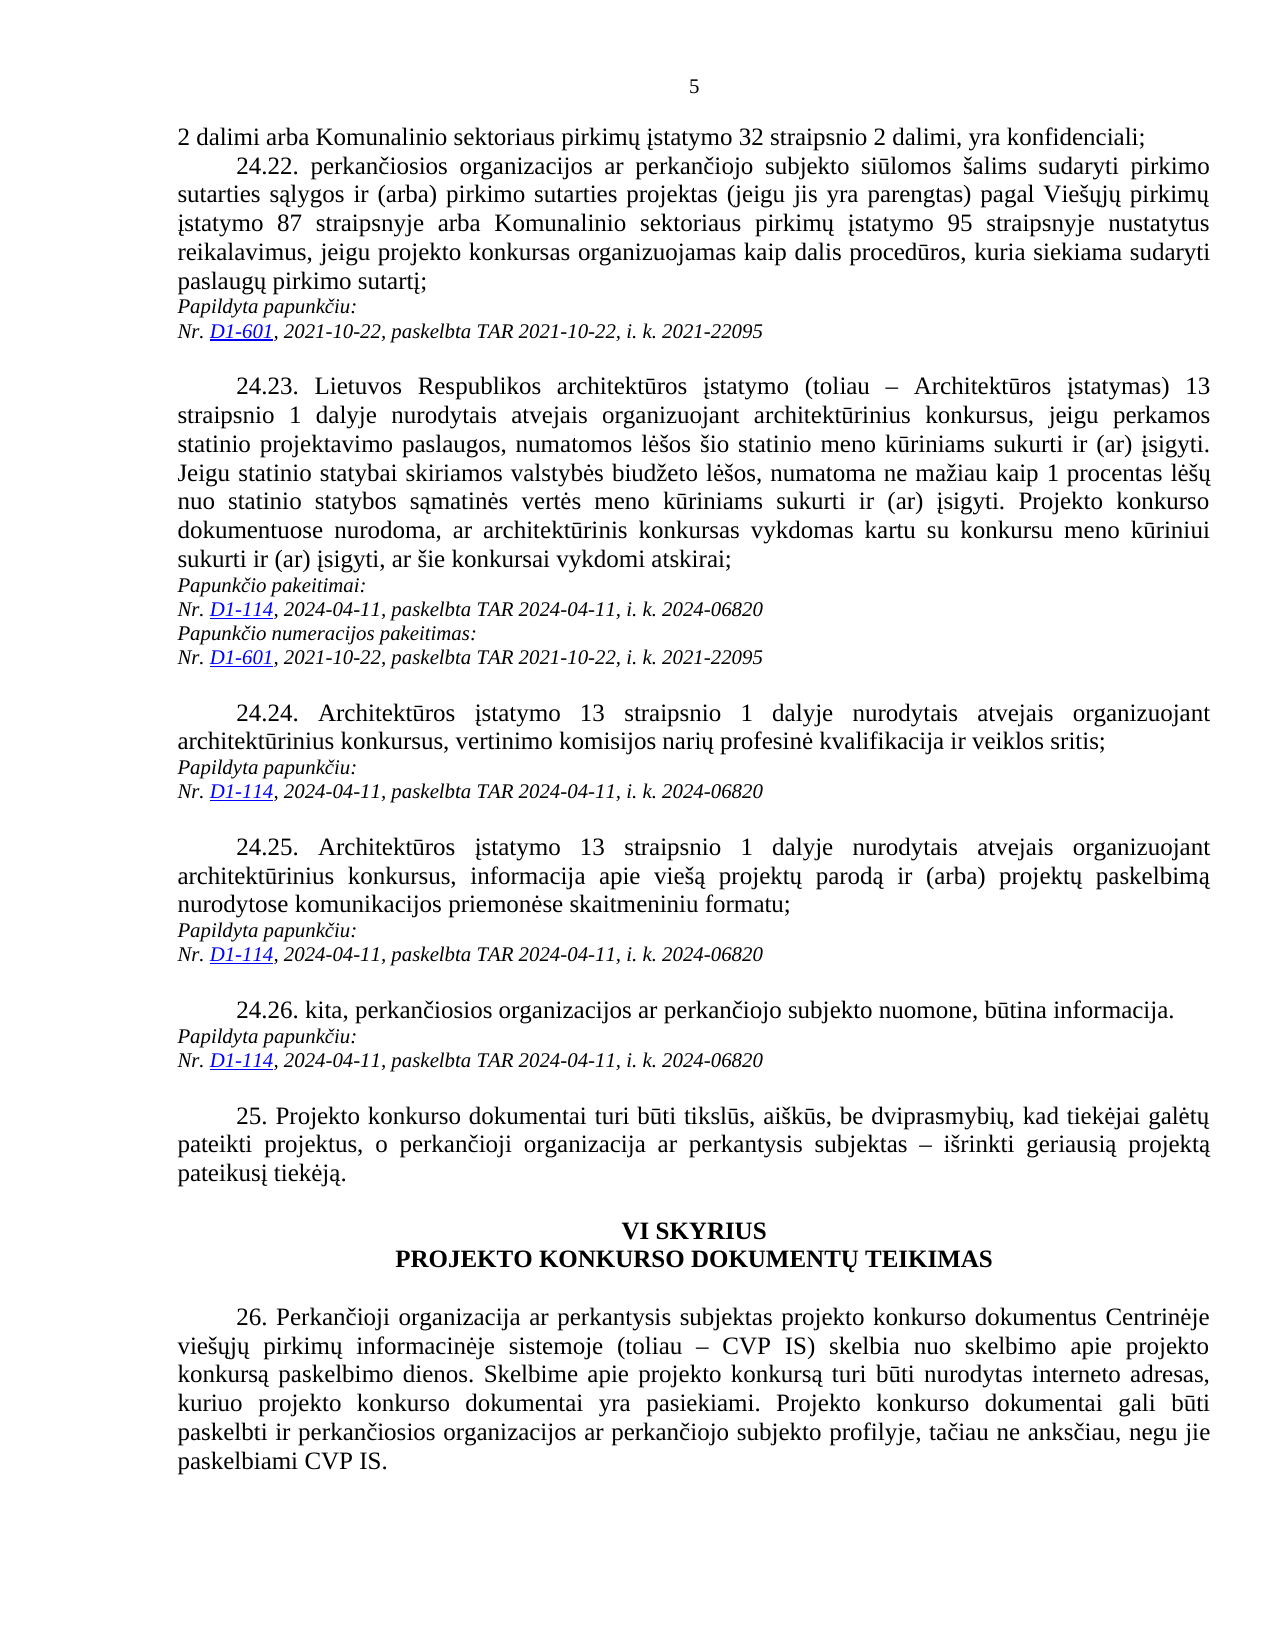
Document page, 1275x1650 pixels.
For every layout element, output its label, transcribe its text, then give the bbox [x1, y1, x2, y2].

text 24.22. perkančiosios organizacijos ar perkančiojo subjekto siūlomos šalims sudaryti pirkimo sutarties sąlygos ir (arba) pirkimo sutarties projektas (jeigu jis yra parengtas) pagal Viešųjų pirkimų įstatymo 87 straipsnyje arba Komunalinio sektoriaus pirkimų įstatymo 95 straipsnyje nustatytus reikalavimus, jeigu projekto konkursas organizuojamas kaip dalis procedūros, kuria siekiama sudaryti paslaugų pirkimo sutartį; [177, 151, 1211, 294]
text Nr. D1-114, 2024-04-11, paskelbta TAR 2024-04-11, i. k. 2024-06820 [177, 1048, 1211, 1072]
text 25. Projekto konkurso dokumentai turi būti tikslūs, aiškūs, be dviprasmybių, kad tiekėjai galėtų pateikti projektus, o perkančioji organizacija ar perkantysis subjektas – išrinkti geriausią projektą pateikusį tiekėją. [177, 1101, 1211, 1187]
text Papildyta papunkčiu: [177, 918, 1211, 942]
text 24.26. kita, perkančiosios organizacijos ar perkančiojo subjekto nuomone, būtina informacija. [177, 995, 1211, 1024]
text Papunkčio numeracijos pakeitimas: [177, 621, 1211, 645]
text Nr. D1-114, 2024-04-11, paskelbta TAR 2024-04-11, i. k. 2024-06820 [177, 942, 1211, 966]
text 24.24. Architektūros įstatymo 13 straipsnio 1 dalyje nurodytais atvejais organizuojant architektūrinius konkursus, vertinimo komisijos narių profesinė kvalifikacija ir veiklos sritis; [177, 698, 1211, 755]
text Nr. D1-114, 2024-04-11, paskelbta TAR 2024-04-11, i. k. 2024-06820 [177, 779, 1211, 803]
text Papildyta papunkčiu: [177, 294, 1211, 318]
text 24.25. Architektūros įstatymo 13 straipsnio 1 dalyje nurodytais atvejais organizuojant architektūrinius konkursus, informacija apie viešą projektų parodą ir (arba) projektų paskelbimą nurodytose komunikacijos priemonėse skaitmeniniu formatu; [177, 832, 1211, 918]
text PROJEKTO KONKURSO DOKUMENTŲ TEIKIMAS [177, 1244, 1211, 1273]
text 2 dalimi arba Komunalinio sektoriaus pirkimų įstatymo 32 straipsnio 2 dalimi, yra konfidenciali; [177, 122, 1211, 151]
text Papunkčio pakeitimai: [177, 573, 1211, 597]
text 24.23. Lietuvos Respublikos architektūros įstatymo (toliau – Architektūros įstatymas) 13 straipsnio 1 dalyje nurodytais atvejais organizuojant architektūrinius konkursus, jeigu perkamos statinio projektavimo paslaugos, numatomos lėšos šio statinio meno kūriniams sukurti ir (ar) įsigyti. Jeigu statinio statybai skiriamos valstybės biudžeto lėšos, numatoma ne mažiau kaip 1 procentas lėšų nuo statinio statybos sąmatinės vertės meno kūriniams sukurti ir (ar) įsigyti. Projekto konkurso dokumentuose nurodoma, ar architektūrinis konkursas vykdomas kartu su konkursu meno kūriniui sukurti ir (ar) įsigyti, ar šie konkursai vykdomi atskirai; [177, 371, 1211, 573]
text Nr. D1-601, 2021-10-22, paskelbta TAR 2021-10-22, i. k. 2021-22095 [177, 318, 1211, 343]
text Papildyta papunkčiu: [177, 1024, 1211, 1048]
text Papildyta papunkčiu: [177, 755, 1211, 779]
text 26. Perkančioji organizacija ar perkantysis subjektas projekto konkurso dokumentus Centrinėje viešųjų pirkimų informacinėje sistemoje (toliau – CVP IS) skelbia nuo skelbimo apie projekto konkursą paskelbimo dienos. Skelbime apie projekto konkursą turi būti nurodytas interneto adresas, kuriuo projekto konkurso dokumentai yra pasiekiami. Projekto konkurso dokumentai gali būti paskelbti ir perkančiosios organizacijos ar perkančiojo subjekto profilyje, tačiau ne anksčiau, negu jie paskelbiami CVP IS. [177, 1302, 1211, 1474]
text Nr. D1-601, 2021-10-22, paskelbta TAR 2021-10-22, i. k. 2021-22095 [177, 645, 1211, 669]
text VI skyrius [177, 1216, 1211, 1244]
text Nr. D1-114, 2024-04-11, paskelbta TAR 2024-04-11, i. k. 2024-06820 [177, 597, 1211, 621]
